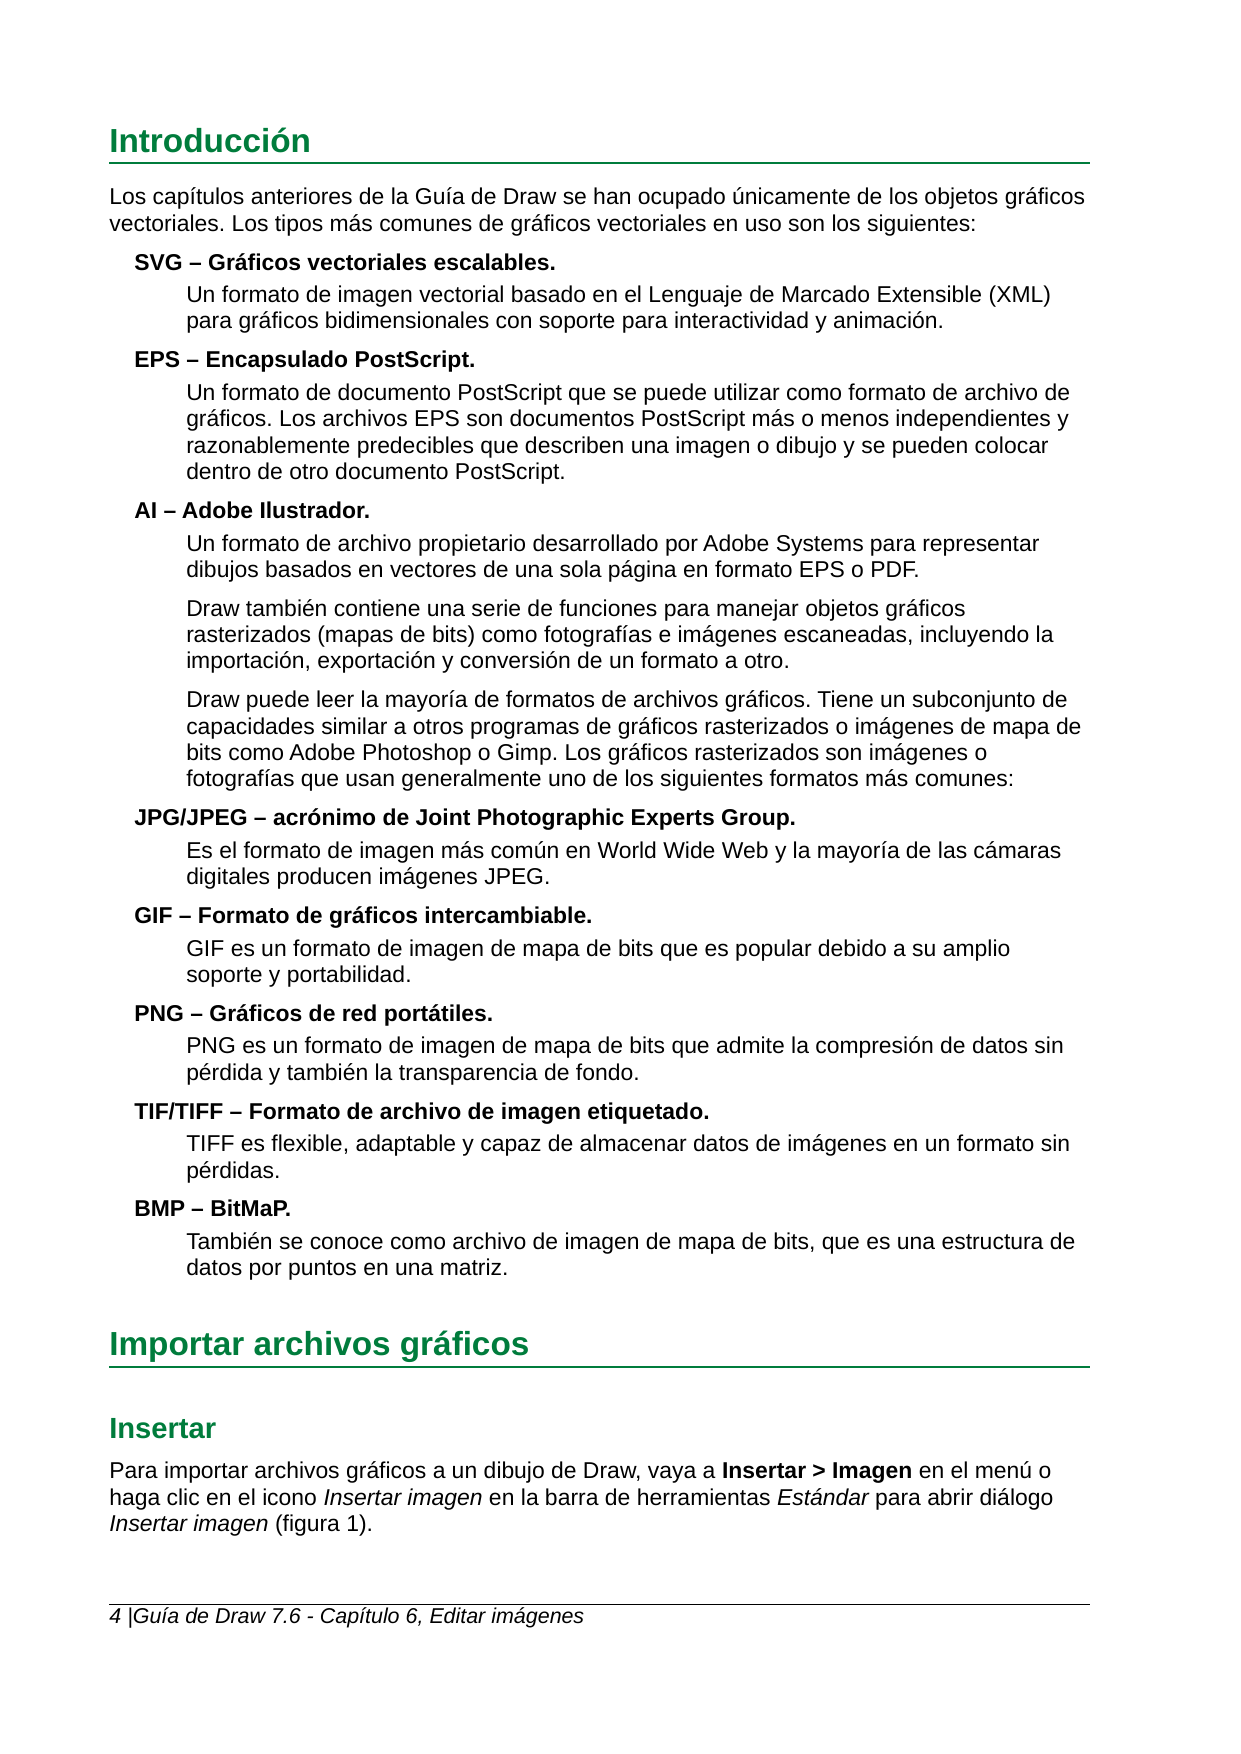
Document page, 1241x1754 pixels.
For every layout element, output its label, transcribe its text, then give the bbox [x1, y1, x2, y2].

text Draw puede leer la mayoría de formatos de archivos gráficos. Tiene un subconjunto de capacidades similar a otros programas de gráficos rasterizados o imágenes de mapa de bits como Adobe Photoshop o Gimp. Los gráficos rasterizados son imágenes o fotografías que usan generalmente uno de los siguientes formatos más comunes: [186, 686, 1090, 792]
text BMP – BitMaP. [134, 1195, 1090, 1222]
text PNG – Gráficos de red portátiles. [134, 1000, 1090, 1026]
text AI – Adobe Ilustrador. [134, 497, 1090, 523]
text PNG es un formato de imagen de mapa de bits que admite la compresión de datos sin pérdida y también la transparencia de fondo. [186, 1032, 1090, 1085]
text SVG – Gráficos vectoriales escalables. [134, 248, 1090, 275]
subtitle Introducción [109, 121, 1090, 162]
text Un formato de documento PostScript que se puede utilizar como formato de archivo de gráficos. Los archivos EPS son documentos PostScript más o menos independientes y razonablemente predecibles que describen una imagen o dibujo y se pueden colocar dentro de otro documento PostScript. [186, 379, 1090, 484]
text GIF es un formato de imagen de mapa de bits que es popular debido a su amplio soporte y portabilidad. [186, 934, 1090, 987]
text Un formato de archivo propietario desarrollado por Adobe Systems para representar dibujos basados en vectores de una sola página en formato EPS o PDF. [186, 529, 1090, 582]
text Draw también contiene una serie de funciones para manejar objetos gráficos rasterizados (mapas de bits) como fotografías e imágenes escaneadas, incluyendo la importación, exportación y conversión de un formato a otro. [186, 595, 1090, 674]
text GIF – Formato de gráficos intercambiable. [134, 902, 1090, 928]
text También se conoce como archivo de imagen de mapa de bits, que es una estructura de datos por puntos en una matriz. [186, 1228, 1090, 1281]
text EPS – Encapsulado PostScript. [134, 346, 1090, 373]
text Para importar archivos gráficos a un dibujo de Draw, vaya a Insertar > Imagen en el menú o haga clic en el icono Insertar imagen en la barra de herramientas Estándar para abrir diálogo Insertar imagen (figura 1). [109, 1457, 1090, 1537]
text JPG/JPEG – acrónimo de Joint Photographic Experts Group. [134, 804, 1090, 831]
text Los capítulos anteriores de la Guía de Draw se han ocupado únicamente de los objetos gráficos vectoriales. Los tipos más comunes de gráficos vectoriales en uso son los siguientes: [109, 183, 1090, 236]
text TIF/TIFF – Formato de archivo de imagen etiquetado. [134, 1098, 1090, 1124]
text TIFF es flexible, adaptable y capaz de almacenar datos de imágenes en un formato sin pérdidas. [186, 1130, 1090, 1183]
subtitle Insertar [109, 1412, 1090, 1445]
text Es el formato de imagen más común en World Wide Web y la mayoría de las cámaras digitales producen imágenes JPEG. [186, 837, 1090, 889]
subtitle Importar archivos gráficos [109, 1324, 1090, 1366]
text Un formato de imagen vectorial basado en el Lenguaje de Marcado Extensible (XML) para gráficos bidimensionales con soporte para interactividad y animación. [186, 281, 1090, 334]
